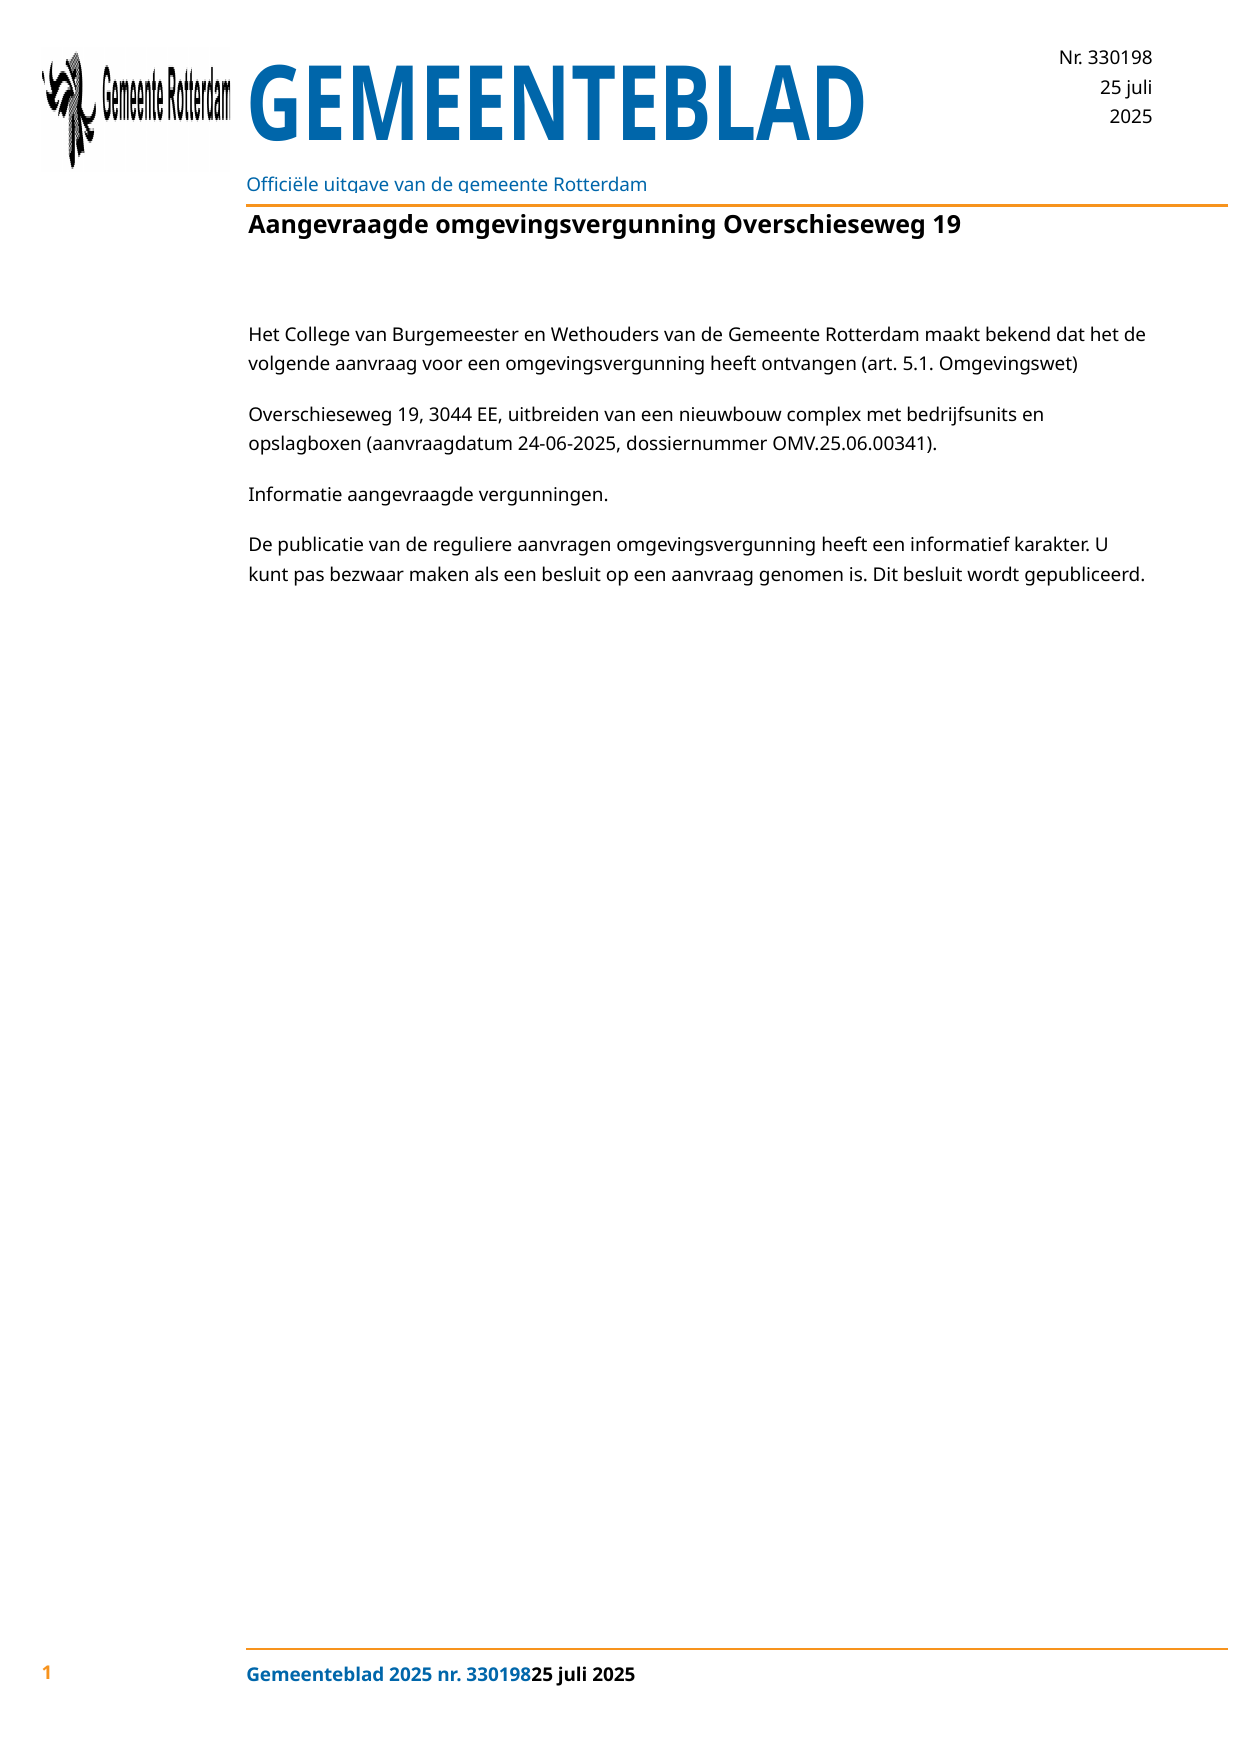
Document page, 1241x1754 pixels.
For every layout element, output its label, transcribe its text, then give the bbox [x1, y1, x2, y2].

text Informatie aangevraagde vergunningen. [248, 481, 1152, 506]
text De publicatie van de reguliere aanvragen omgevingsvergunning heeft een informatief karakter. U kunt pas bezwaar maken als een besluit op een aanvraag genomen is. Dit besluit wordt gepubliceerd. [248, 531, 1152, 586]
picture [41, 47, 231, 172]
text Het College van Burgemeester en Wethouders van de Gemeente Rotterdam maakt bekend dat het de volgende aanvraag voor een omgevingsvergunning heeft ontvangen (art. 5.1. Omgevingswet) [248, 321, 1152, 376]
text Overschieseweg 19, 3044 EE, uitbreiden van een nieuwbouw complex met bedrijfsunits en opslagboxen (aanvraagdatum 24-06-2025, dossiernummer OMV.25.06.00341). [248, 401, 1152, 456]
text Aangevraagde omgevingsvergunning Overschieseweg 19 [248, 207, 1152, 241]
